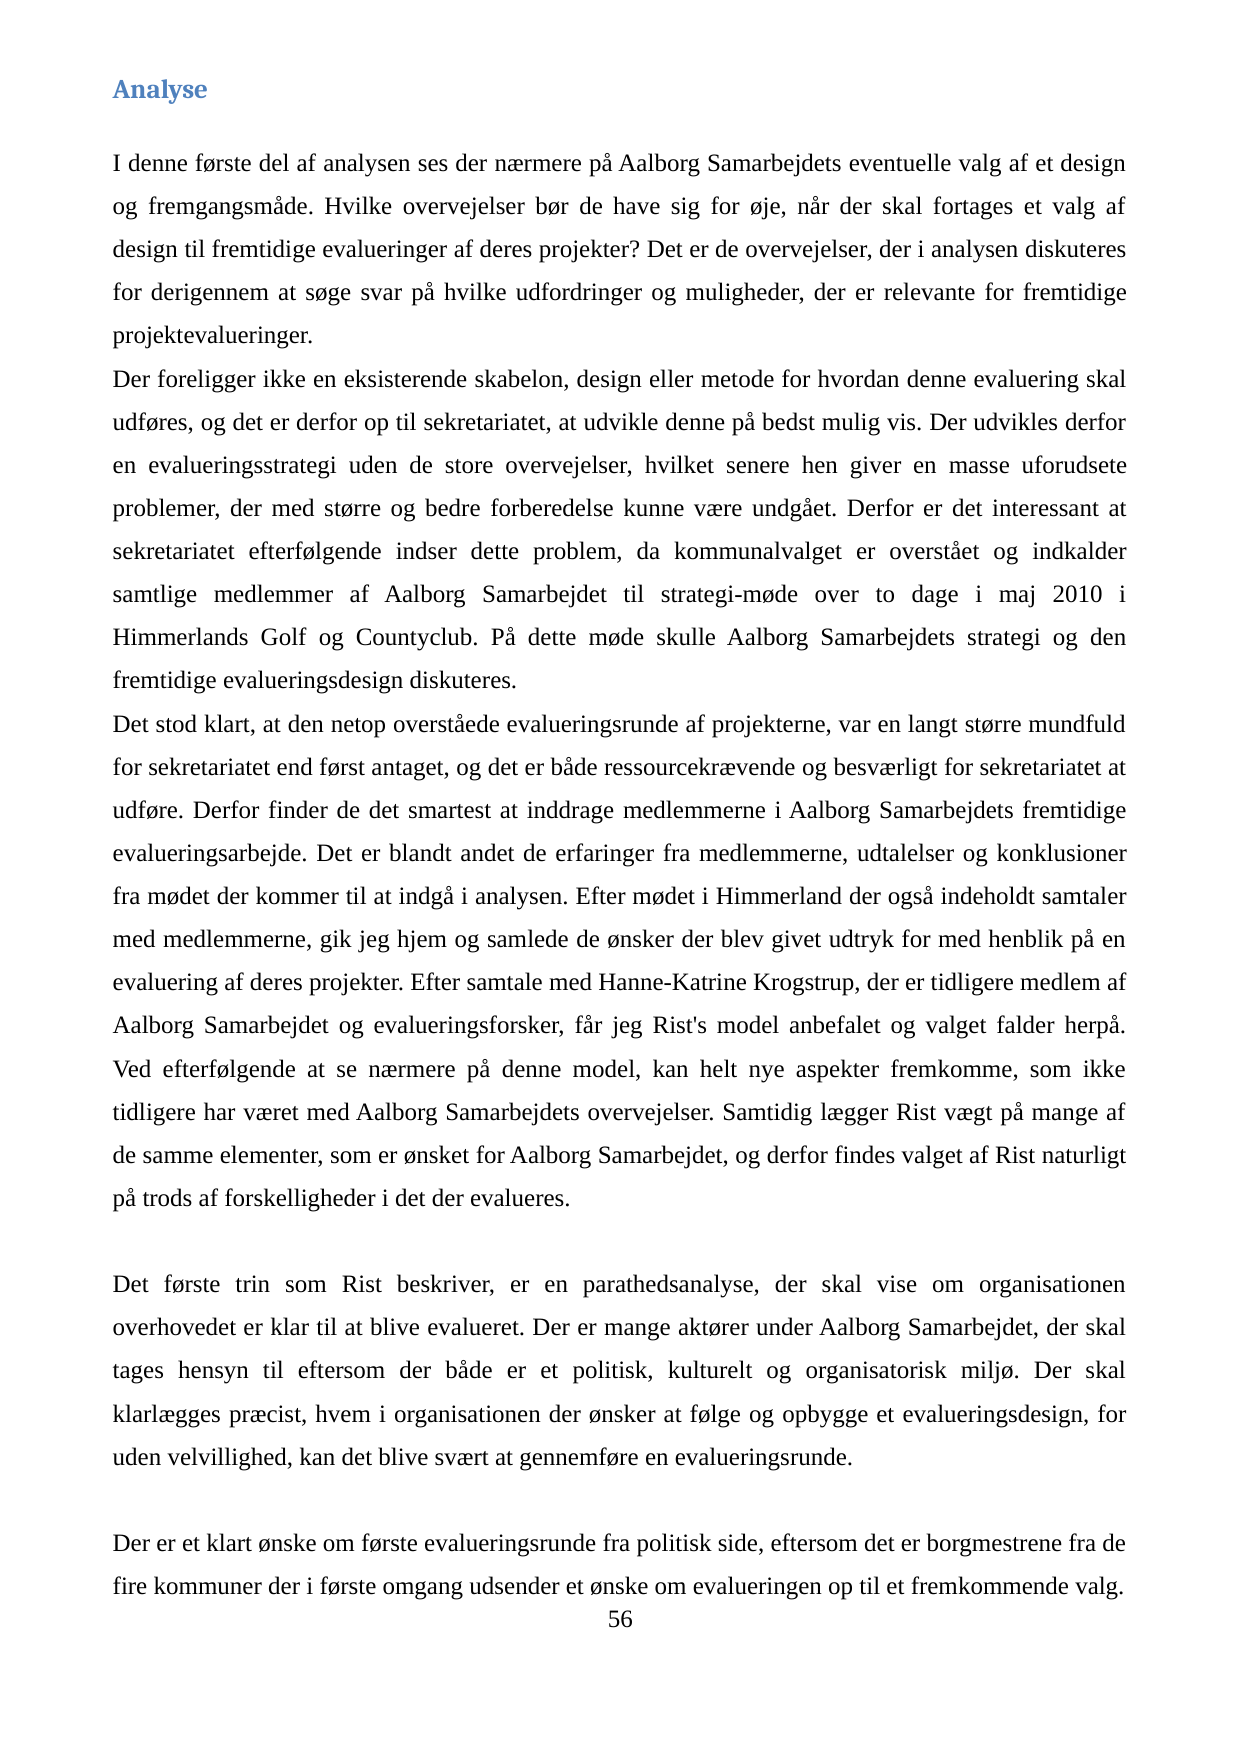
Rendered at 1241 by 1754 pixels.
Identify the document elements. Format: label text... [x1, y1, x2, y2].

text Det første trin som Rist beskriver, er en parathedsanalyse, der skal vise om organisationen overhovedet er klar til at blive evalueret. Der er mange aktører under Aalborg Samarbejdet, der skal tages hensyn til eftersom der både er et politisk, kulturelt og organisatorisk miljø. Der skal klarlægges præcist, hvem i organisationen der ønsker at følge og opbygge et evalueringsdesign, for uden velvillighed, kan det blive svært at gennemføre en evalueringsrunde. [112, 1269, 1128, 1471]
text Der foreligger ikke en eksisterende skabelon, design eller metode for hvordan denne evaluering skal udføres, og det er derfor op til sekretariatet, at udvikle denne på bedst mulig vis. Der udvikles derfor en evalueringsstrategi uden de store overvejelser, hvilket senere hen giver en masse uforudsete problemer, der med større og bedre forberedelse kunne være undgået. Derfor er det interessant at sekretariatet efterfølgende indser dette problem, da kommunalvalget er overstået og indkalder samtlige medlemmer af Aalborg Samarbejdet til strategi-møde over to dage i maj 2010 i Himmerlands Golf og Countyclub. På dette møde skulle Aalborg Samarbejdets strategi og den fremtidige evalueringsdesign diskuteres. [112, 364, 1128, 694]
text I denne første del af analysen ses der nærmere på Aalborg Samarbejdets eventuelle valg af et design og fremgangsmåde. Hvilke overvejelser bør de have sig for øje, når der skal fortages et valg af design til fremtidige evalueringer af deres projekter? Det er de overvejelser, der i analysen diskuteres for derigennem at søge svar på hvilke udfordringer og muligheder, der er relevante for fremtidige projektevalueringer. [112, 148, 1128, 349]
subtitle Analyse [112, 74, 1128, 105]
text Der er et klart ønske om første evalueringsrunde fra politisk side, eftersom det er borgmestrene fra de fire kommuner der i første omgang udsender et ønske om evalueringen op til et fremkommende valg. [112, 1528, 1128, 1600]
text Det stod klart, at den netop overståede evalueringsrunde af projekterne, var en langt større mundfuld for sekretariatet end først antaget, og det er både ressourcekrævende og besværligt for sekretariatet at udføre. Derfor finder de det smartest at inddrage medlemmerne i Aalborg Samarbejdets fremtidige evalueringsarbejde. Det er blandt andet de erfaringer fra medlemmerne, udtalelser og konklusioner fra mødet der kommer til at indgå i analysen. Efter mødet i Himmerland der også indeholdt samtaler med medlemmerne, gik jeg hjem og samlede de ønsker der blev givet udtryk for med henblik på en evaluering af deres projekter. Efter samtale med Hanne-Katrine Krogstrup, der er tidligere medlem af Aalborg Samarbejdet og evalueringsforsker, får jeg Rist's model anbefalet og valget falder herpå. Ved efterfølgende at se nærmere på denne model, kan helt nye aspekter fremkomme, som ikke tidligere har været med Aalborg Samarbejdets overvejelser. Samtidig lægger Rist vægt på mange af de samme elementer, som er ønsket for Aalborg Samarbejdet, og derfor findes valget af Rist naturligt på trods af forskelligheder i det der evalueres. [112, 709, 1128, 1212]
